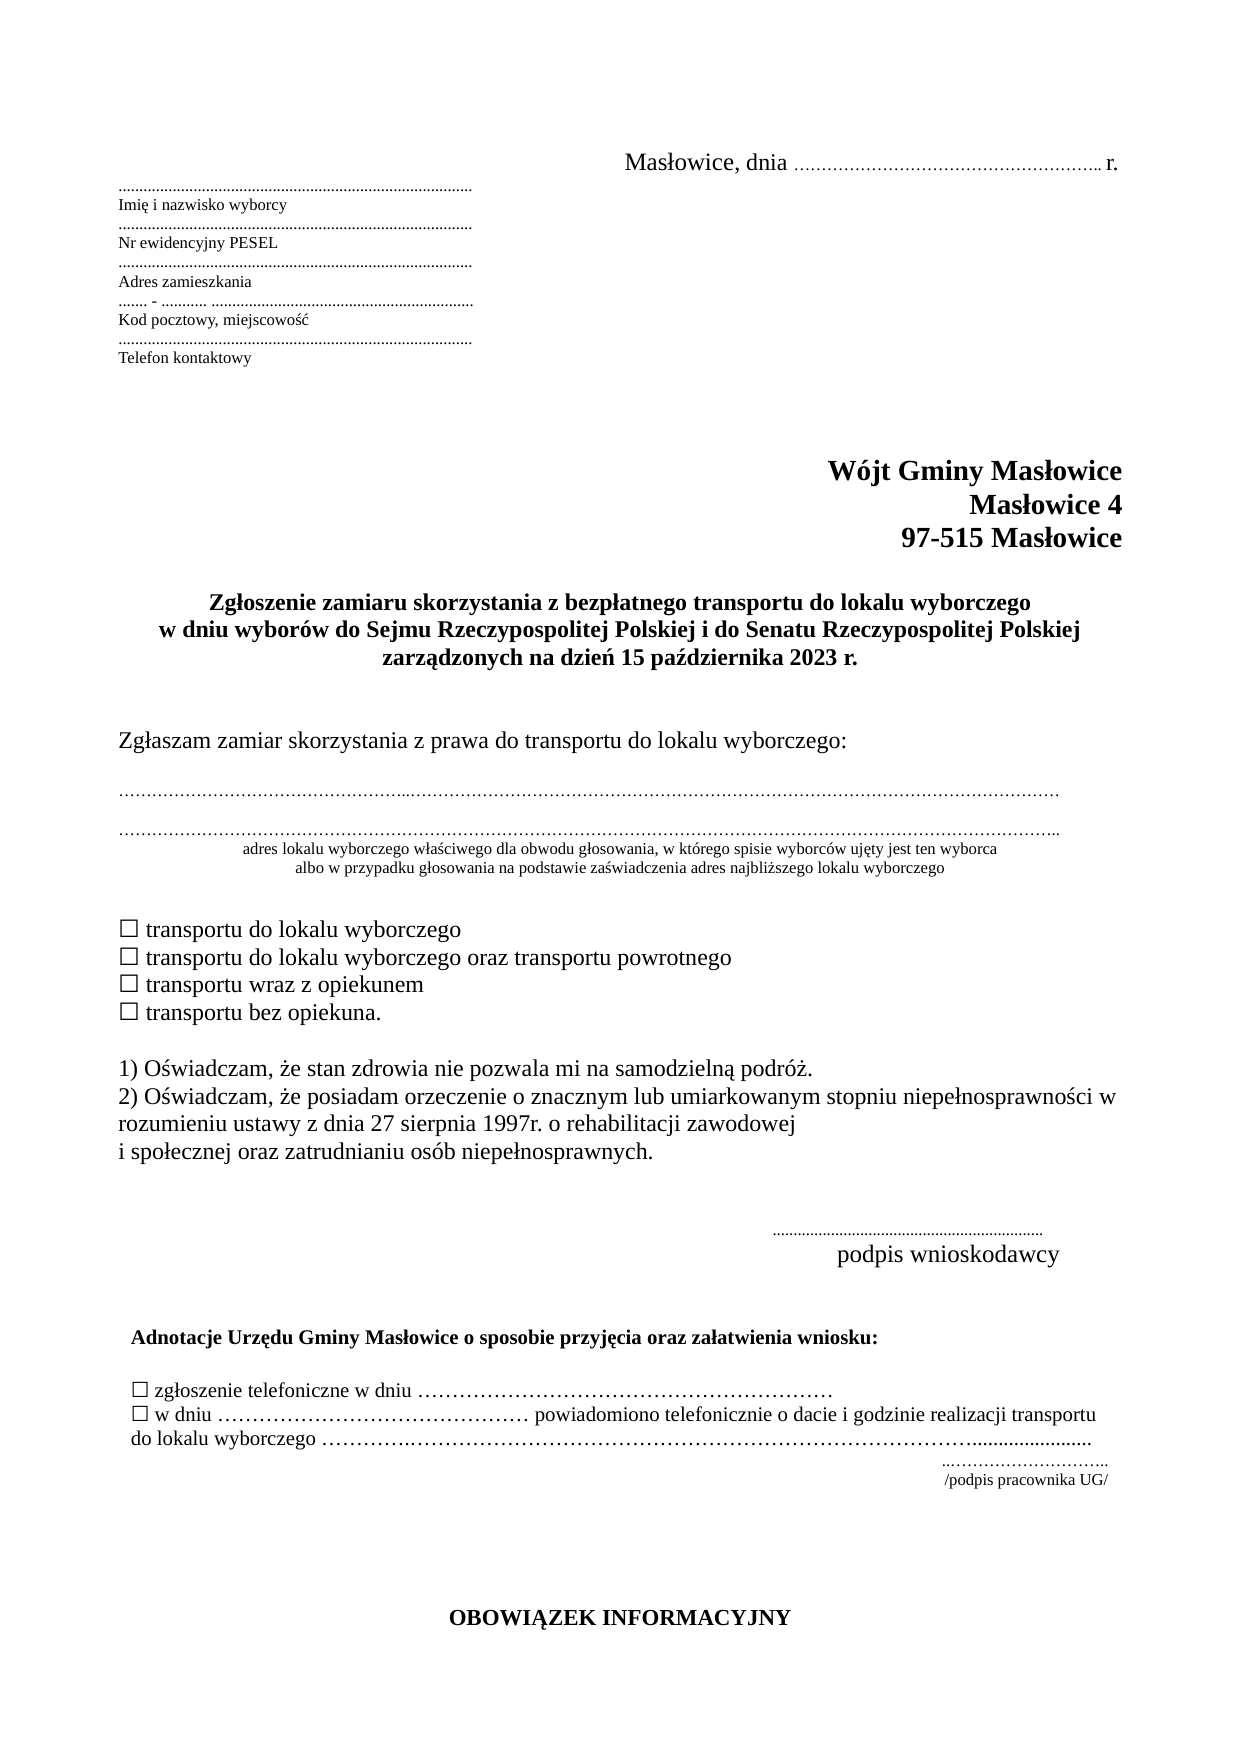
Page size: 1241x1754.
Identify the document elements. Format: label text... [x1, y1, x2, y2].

text ☐ transportu do lokalu wyborczego [118, 915, 1122, 943]
text ..................................................................................... [118, 214, 1122, 233]
text ☐ transportu do lokalu wyborczego oraz transportu powrotnego [118, 943, 1122, 970]
text w dniu wyborów do Sejmu Rzeczypospolitej Polskiej i do Senatu Rzeczypospolitej Polskiej [118, 615, 1122, 643]
text i społecznej oraz zatrudnianiu osób niepełnosprawnych. [118, 1137, 1122, 1165]
text 2) Oświadczam, że posiadam orzeczenie o znacznym lub umiarkowanym stopniu niepełnosprawności w rozumieniu ustawy z dnia 27 sierpnia 1997r. o rehabilitacji zawodowej [118, 1082, 1122, 1137]
text ....... - ........... ............................................................... [118, 291, 1122, 310]
text albo w przypadku głosowania na podstawie zaświadczenia adres najbliższego lokalu wyborczego [118, 858, 1122, 877]
text ☐ transportu bez opiekuna. [118, 998, 1122, 1026]
table_header podpis wnioskodawcy Adnotacje Urzędu Gminy Masłowice o sposobie przyjęcia oraz załatwienia wniosku: ☐ zgłoszenie telefoniczne w dniu …………………………………………………… ☐ w dniu ……………………………………… powiadomiono telefonicznie o dacie i godzinie realizacji transportu do lokalu wyborczego ………….………………………………………………………………………....................... ..……………………….. /podpis pracownika UG/ [119, 1239, 1119, 1489]
text …………………………………………………………………………………………………………………………………………………….. [118, 819, 1122, 838]
text ................................................................. [118, 1220, 1122, 1239]
text OBOWIĄZEK INFORMACYJNY [118, 1604, 1122, 1630]
text Masłowice 4 [118, 487, 1122, 521]
text Kod pocztowy, miejscowość [118, 310, 1122, 329]
text ……………………………………………..……………………………………………………………………………………………………… [118, 781, 1122, 800]
text Adres zamieszkania [118, 271, 1122, 291]
text Zgłaszam zamiar skorzystania z prawa do transportu do lokalu wyborczego: [118, 726, 1122, 753]
text Telefon kontaktowy [118, 348, 1122, 367]
text Masłowice, dnia ……………………………………………….. r. [118, 147, 1122, 176]
text 97-515 Masłowice [118, 521, 1122, 554]
text zarządzonych na dzień 15 października 2023 r. [118, 643, 1122, 671]
text Nr ewidencyjny PESEL [118, 233, 1122, 252]
text Wójt Gminy Masłowice [118, 453, 1122, 487]
text adres lokalu wyborczego właściwego dla obwodu głosowania, w którego spisie wyborców ujęty jest ten wyborca [118, 838, 1122, 858]
text ..................................................................................... [118, 252, 1122, 271]
text 1) Oświadczam, że stan zdrowia nie pozwala mi na samodzielną podróż. [118, 1054, 1122, 1082]
text Zgłoszenie zamiaru skorzystania z bezpłatnego transportu do lokalu wyborczego [118, 588, 1122, 615]
text ..................................................................................... [118, 176, 1122, 195]
text ..................................................................................... [118, 329, 1122, 348]
text Imię i nazwisko wyborcy [118, 195, 1122, 214]
text ☐ transportu wraz z opiekunem [118, 970, 1122, 998]
